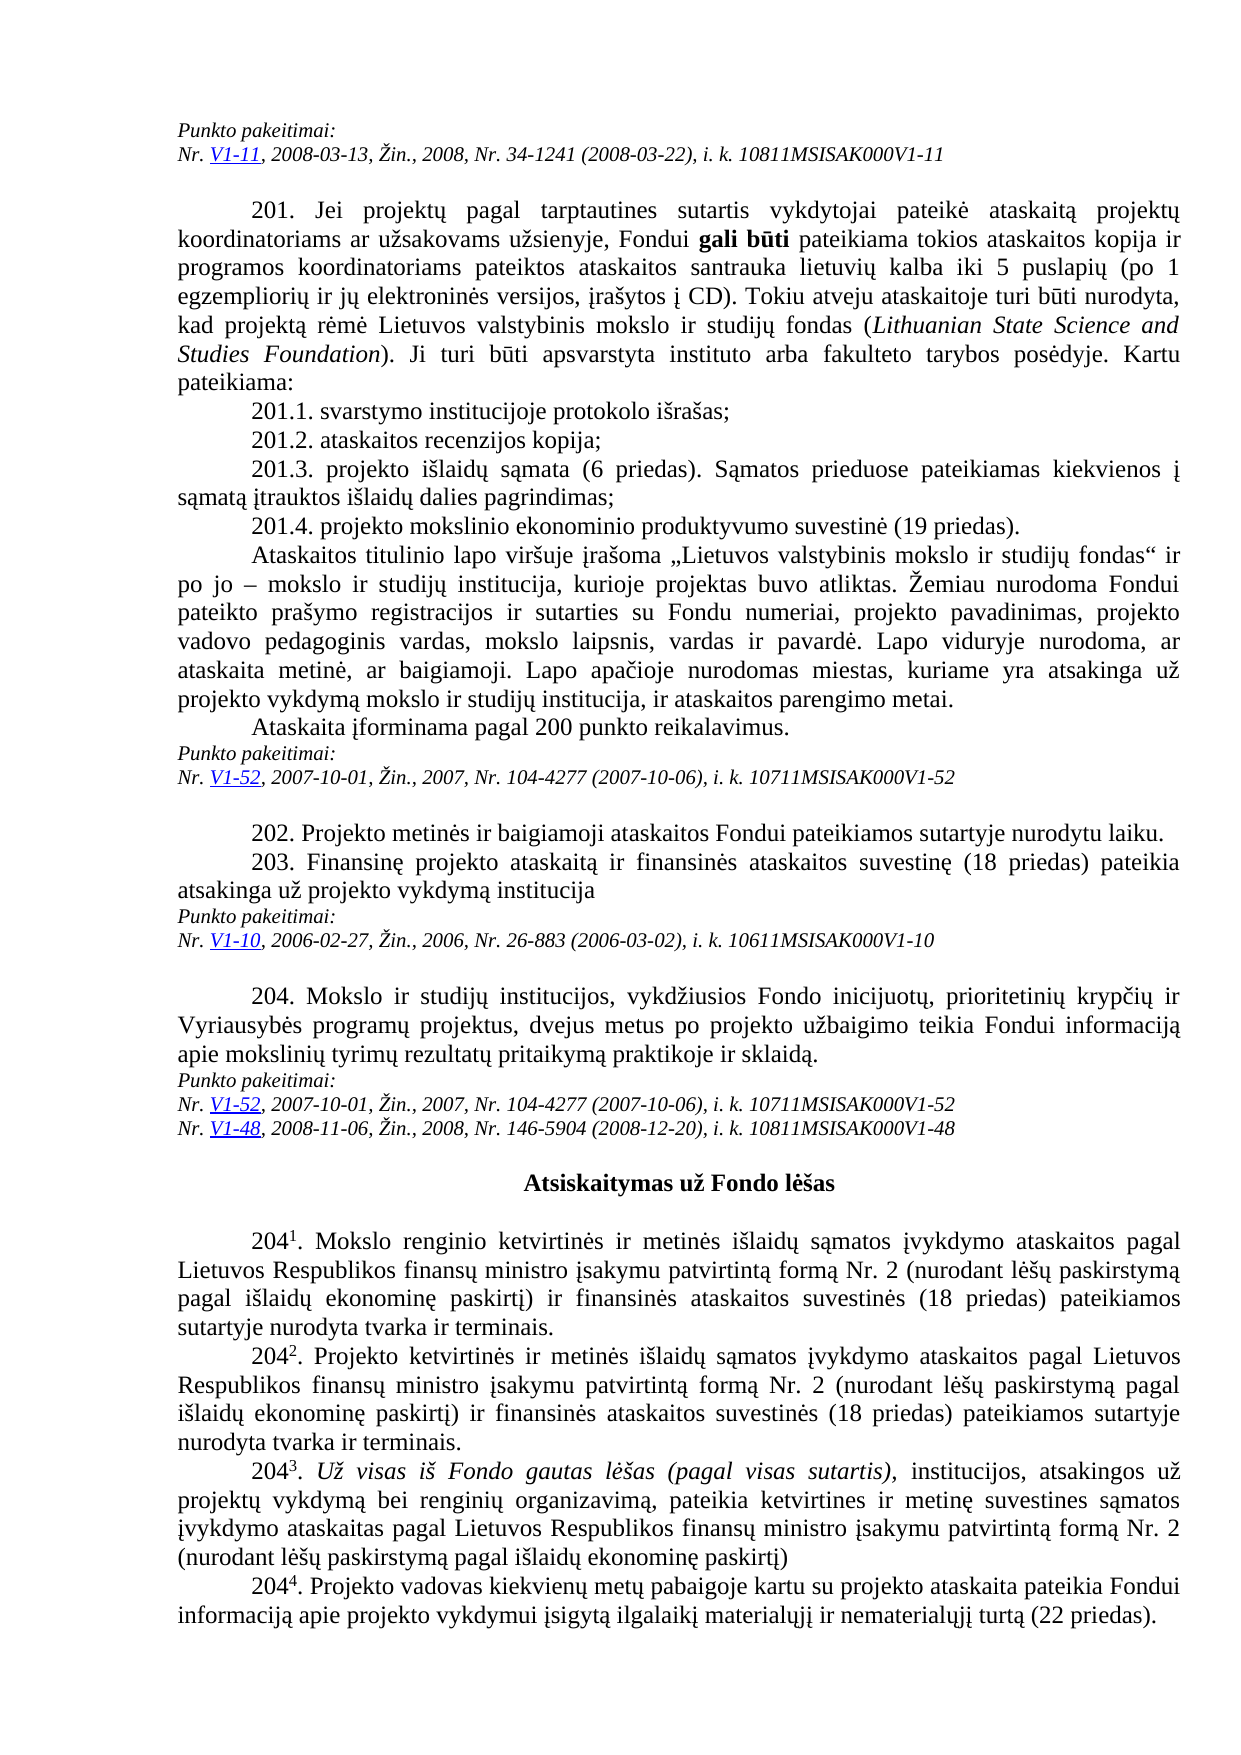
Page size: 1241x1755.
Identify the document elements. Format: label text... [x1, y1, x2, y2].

text 201.1. svarstymo institucijoje protokolo išrašas; [177, 396, 1181, 425]
text 201.2. ataskaitos recenzijos kopija; [177, 425, 1181, 454]
text Punkto pakeitimai: [177, 741, 1181, 765]
text 202. Projekto metinės ir baigiamoji ataskaitos Fondui pateikiamos sutartyje nurodytu laiku. [177, 818, 1181, 847]
text 2044. Projekto vadovas kiekvienų metų pabaigoje kartu su projekto ataskaita pateikia Fondui informaciją apie projekto vykdymui įsigytą ilgalaikį materialųjį ir nematerialųjį turtą (22 priedas). [177, 1571, 1181, 1628]
text Nr. V1-52, 2007-10-01, Žin., 2007, Nr. 104-4277 (2007-10-06), i. k. 10711MSISAK000V1-52 [177, 1092, 1181, 1116]
text Nr. V1-11, 2008-03-13, Žin., 2008, Nr. 34-1241 (2008-03-22), i. k. 10811MSISAK000V1-11 [177, 142, 1181, 166]
text Nr. V1-52, 2007-10-01, Žin., 2007, Nr. 104-4277 (2007-10-06), i. k. 10711MSISAK000V1-52 [177, 765, 1181, 789]
text Punkto pakeitimai: [177, 904, 1181, 928]
text Nr. V1-48, 2008-11-06, Žin., 2008, Nr. 146-5904 (2008-12-20), i. k. 10811MSISAK000V1-48 [177, 1116, 1181, 1140]
text 203. Finansinę projekto ataskaitą ir finansinės ataskaitos suvestinę (18 priedas) pateikia atsakinga už projekto vykdymą institucija [177, 847, 1181, 904]
text Ataskaitos titulinio lapo viršuje įrašoma „Lietuvos valstybinis mokslo ir studijų fondas“ ir po jo – mokslo ir studijų institucija, kurioje projektas buvo atliktas. Žemiau nurodoma Fondui pateikto prašymo registracijos ir sutarties su Fondu numeriai, projekto pavadinimas, projekto vadovo pedagoginis vardas, mokslo laipsnis, vardas ir pavardė. Lapo viduryje nurodoma, ar ataskaita metinė, ar baigiamoji. Lapo apačioje nurodomas miestas, kuriame yra atsakinga už projekto vykdymą mokslo ir studijų institucija, ir ataskaitos parengimo metai. [177, 540, 1181, 712]
text 2041. Mokslo renginio ketvirtinės ir metinės išlaidų sąmatos įvykdymo ataskaitos pagal Lietuvos Respublikos finansų ministro įsakymu patvirtintą formą Nr. 2 (nurodant lėšų paskirstymą pagal išlaidų ekonominę paskirtį) ir finansinės ataskaitos suvestinės (18 priedas) pateikiamos sutartyje nurodyta tvarka ir terminais. [177, 1226, 1181, 1341]
text 2043. Už visas iš Fondo gautas lėšas (pagal visas sutartis), institucijos, atsakingos už projektų vykdymą bei renginių organizavimą, pateikia ketvirtines ir metinę suvestines sąmatos įvykdymo ataskaitas pagal Lietuvos Respublikos finansų ministro įsakymu patvirtintą formą Nr. 2 (nurodant lėšų paskirstymą pagal išlaidų ekonominę paskirtį) [177, 1456, 1181, 1571]
text 204. Mokslo ir studijų institucijos, vykdžiusios Fondo inicijuotų, prioritetinių krypčių ir Vyriausybės programų projektus, dvejus metus po projekto užbaigimo teikia Fondui informaciją apie mokslinių tyrimų rezultatų pritaikymą praktikoje ir sklaidą. [177, 981, 1181, 1067]
text Ataskaita įforminama pagal 200 punkto reikalavimus. [177, 712, 1181, 741]
text Punkto pakeitimai: [177, 1067, 1181, 1092]
text 2042. Projekto ketvirtinės ir metinės išlaidų sąmatos įvykdymo ataskaitos pagal Lietuvos Respublikos finansų ministro įsakymu patvirtintą formą Nr. 2 (nurodant lėšų paskirstymą pagal išlaidų ekonominę paskirtį) ir finansinės ataskaitos suvestinės (18 priedas) pateikiamos sutartyje nurodyta tvarka ir terminais. [177, 1341, 1181, 1456]
text 201.3. projekto išlaidų sąmata (6 priedas). Sąmatos prieduose pateikiamas kiekvienos į sąmatą įtrauktos išlaidų dalies pagrindimas; [177, 454, 1181, 511]
text 201. Jei projektų pagal tarptautines sutartis vykdytojai pateikė ataskaitą projektų koordinatoriams ar užsakovams užsienyje, Fondui gali būti pateikiama tokios ataskaitos kopija ir programos koordinatoriams pateiktos ataskaitos santrauka lietuvių kalba iki 5 puslapių (po 1 egzempliorių ir jų elektroninės versijos, įrašytos į CD). Tokiu atveju ataskaitoje turi būti nurodyta, kad projektą rėmė Lietuvos valstybinis mokslo ir studijų fondas (Lithuanian State Science and Studies Foundation). Ji turi būti apsvarstyta instituto arba fakulteto tarybos posėdyje. Kartu pateikiama: [177, 195, 1181, 396]
text Punkto pakeitimai: [177, 118, 1181, 142]
text Nr. V1-10, 2006-02-27, Žin., 2006, Nr. 26-883 (2006-03-02), i. k. 10611MSISAK000V1-10 [177, 928, 1181, 952]
text Atsiskaitymas už Fondo lėšas [177, 1168, 1181, 1197]
text 201.4. projekto mokslinio ekonominio produktyvumo suvestinė (19 priedas). [177, 511, 1181, 540]
